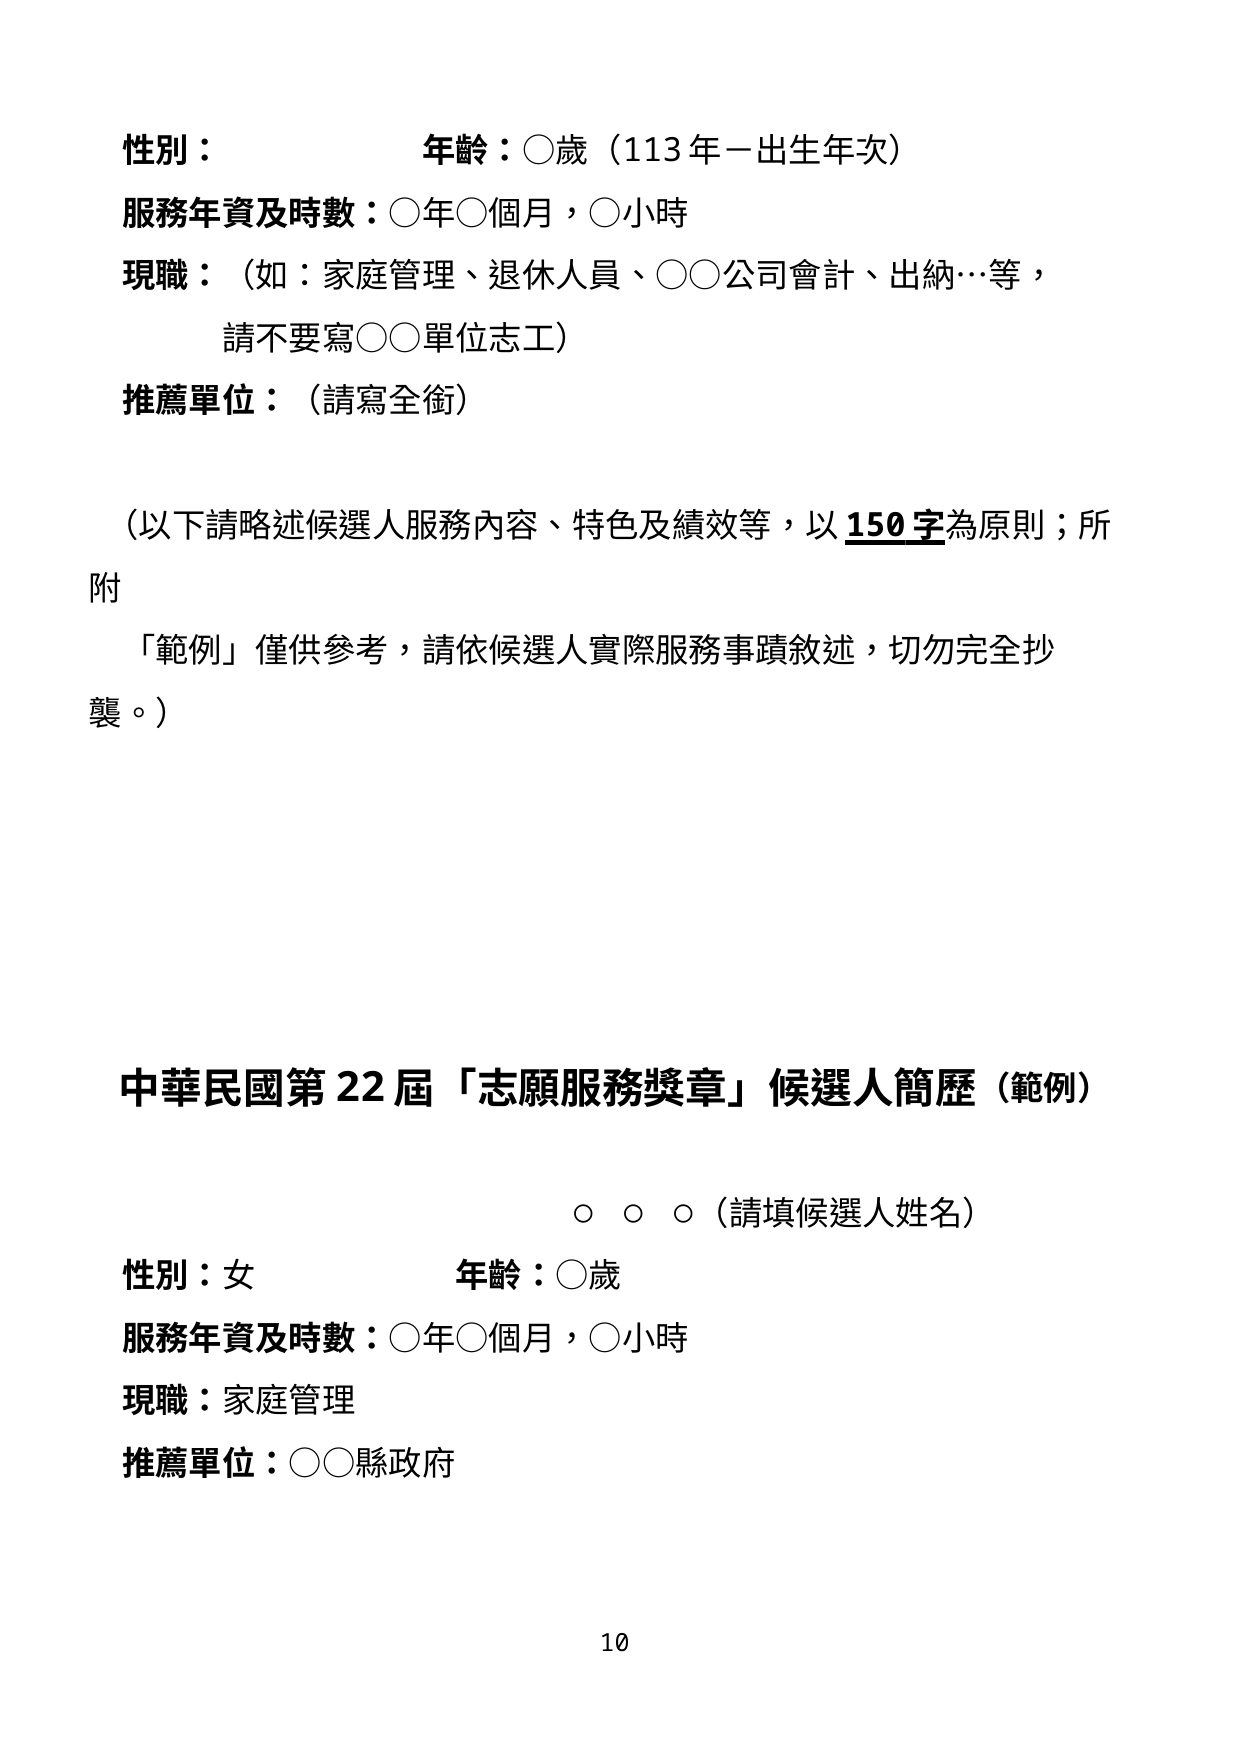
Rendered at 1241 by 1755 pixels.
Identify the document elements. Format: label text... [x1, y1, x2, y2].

text 現職：家庭管理 [89, 1356, 1140, 1419]
text 性別：女 年齡：○歲 [89, 1231, 1140, 1294]
text ○ ○ ○（請填候選人姓名） [89, 1169, 1140, 1231]
text （以下請略述候選人服務內容、特色及績效等，以150字為原則；所附 [89, 481, 1140, 606]
text 中華民國第22屆「志願服務獎章」候選人簡歷（範例） [89, 1044, 1140, 1106]
text 「範例」僅供參考，請依候選人實際服務事蹟敘述，切勿完全抄襲。） [89, 606, 1140, 731]
text 推薦單位：（請寫全銜） [89, 356, 1140, 419]
text 現職：（如：家庭管理、退休人員、○○公司會計、出納…等， [89, 231, 1140, 294]
text 服務年資及時數：○年○個月，○小時 [89, 1294, 1140, 1356]
text 請不要寫○○單位志工） [89, 294, 1140, 356]
text 推薦單位：○○縣政府 [89, 1419, 1140, 1481]
text 性別： 年齡：○歲（113年－出生年次） [89, 106, 1140, 169]
text 服務年資及時數：○年○個月，○小時 [89, 169, 1140, 231]
